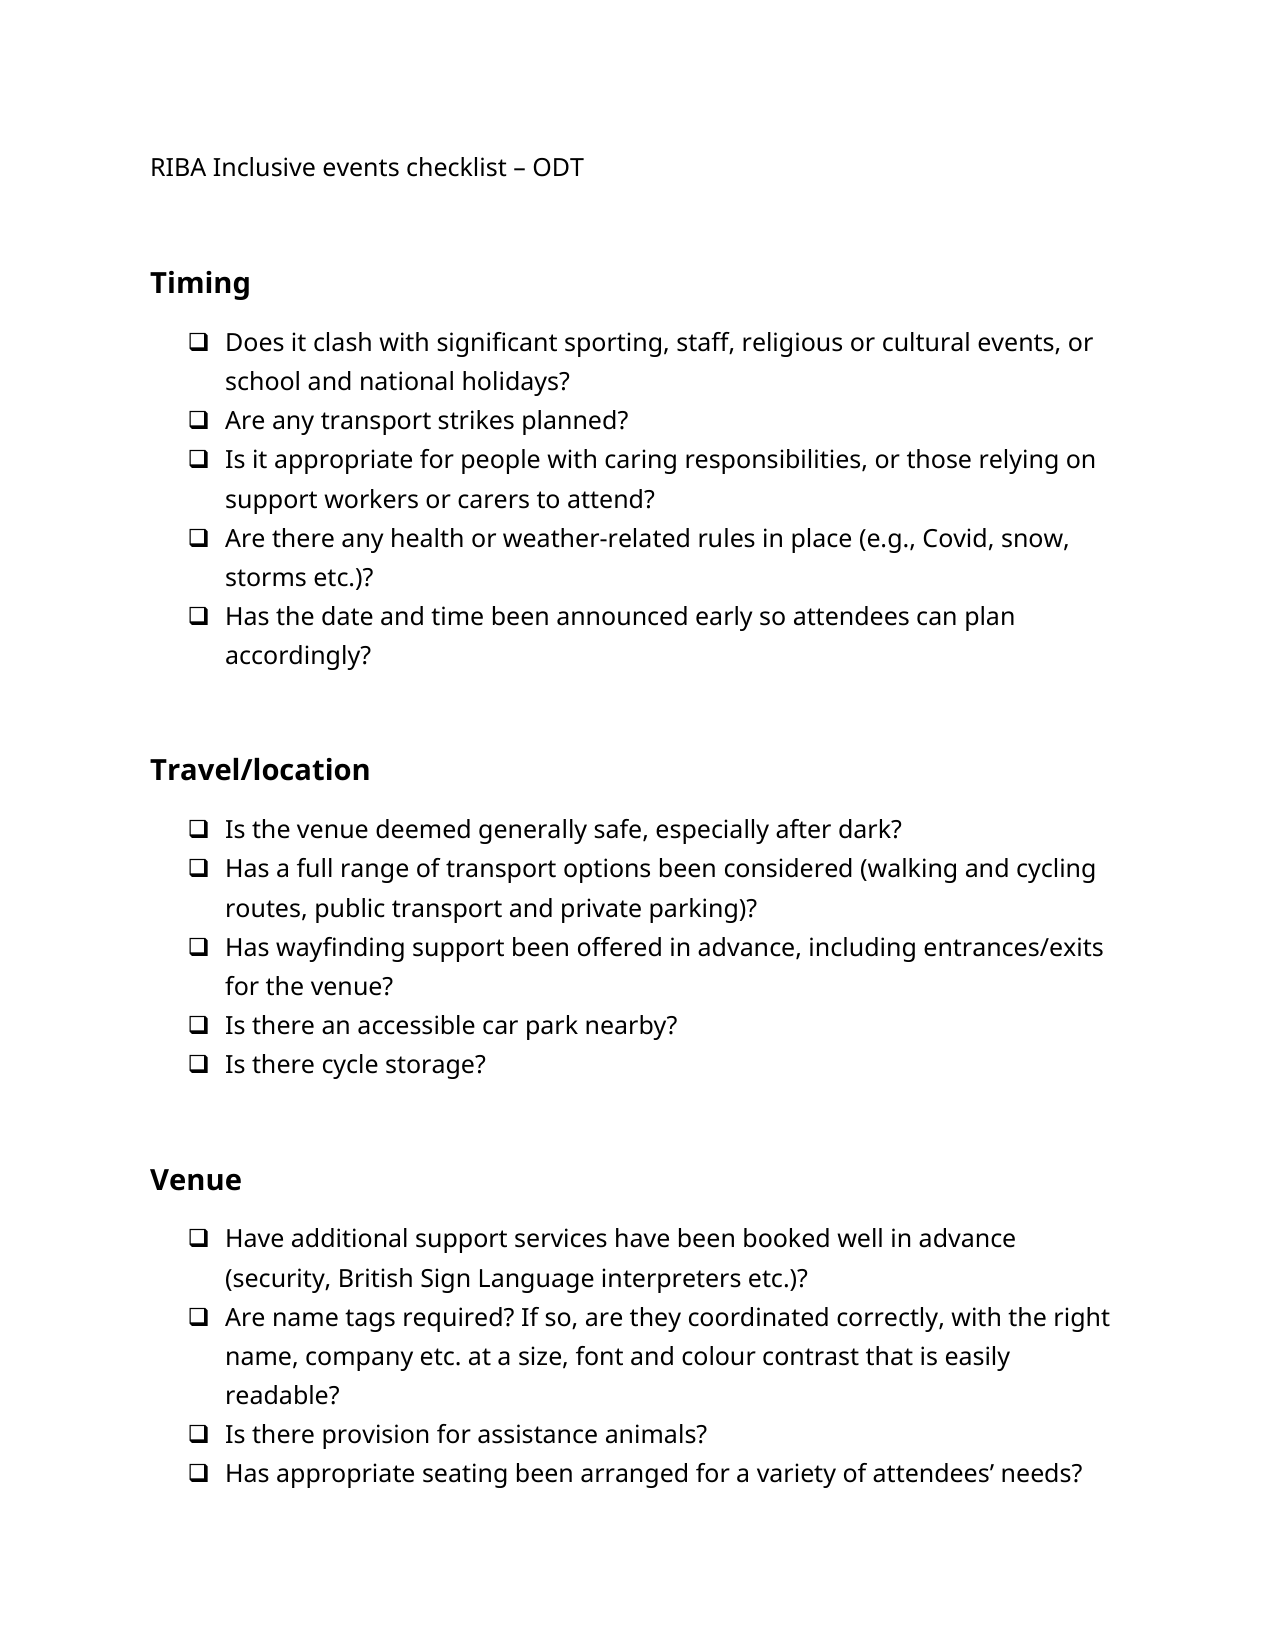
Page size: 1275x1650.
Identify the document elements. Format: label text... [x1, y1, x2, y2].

list Is there an accessible car park nearby? [187, 1008, 1125, 1042]
list Is the venue deemed generally safe, especially after dark? [187, 812, 1125, 846]
text Timing [150, 262, 1125, 302]
text Venue [150, 1159, 1125, 1198]
list Are name tags required? If so, are they coordinated correctly, with the right name, company etc. at a size, font and colour contrast that is easily readable? [187, 1299, 1125, 1412]
list Has a full range of transport options been considered (walking and cycling routes, public transport and private parking)? [187, 851, 1125, 924]
list Does it clash with significant sporting, staff, religious or cultural events, or school and national holidays? [187, 324, 1125, 398]
list Has the date and time been announced early so attendees can plan accordingly? [187, 599, 1125, 672]
list Have additional support services have been booked well in advance (security, British Sign Language interpreters etc.)? [187, 1221, 1125, 1294]
list Is there provision for assistance animals? [187, 1417, 1125, 1451]
list Is there cycle storage? [187, 1047, 1125, 1081]
list Are there any health or weather-related rules in place (e.g., Covid, snow, storms etc.)? [187, 520, 1125, 594]
list Has wayfinding support been offered in advance, including entrances/exits for the venue? [187, 929, 1125, 1003]
text RIBA Inclusive events checklist – ODT [150, 150, 1125, 184]
text Travel/location [150, 749, 1125, 789]
list Is it appropriate for people with caring responsibilities, or those relying on support workers or carers to attend? [187, 442, 1125, 515]
list Has appropriate seating been arranged for a variety of attendees’ needs? [187, 1456, 1125, 1490]
list Are any transport strikes planned? [187, 403, 1125, 437]
